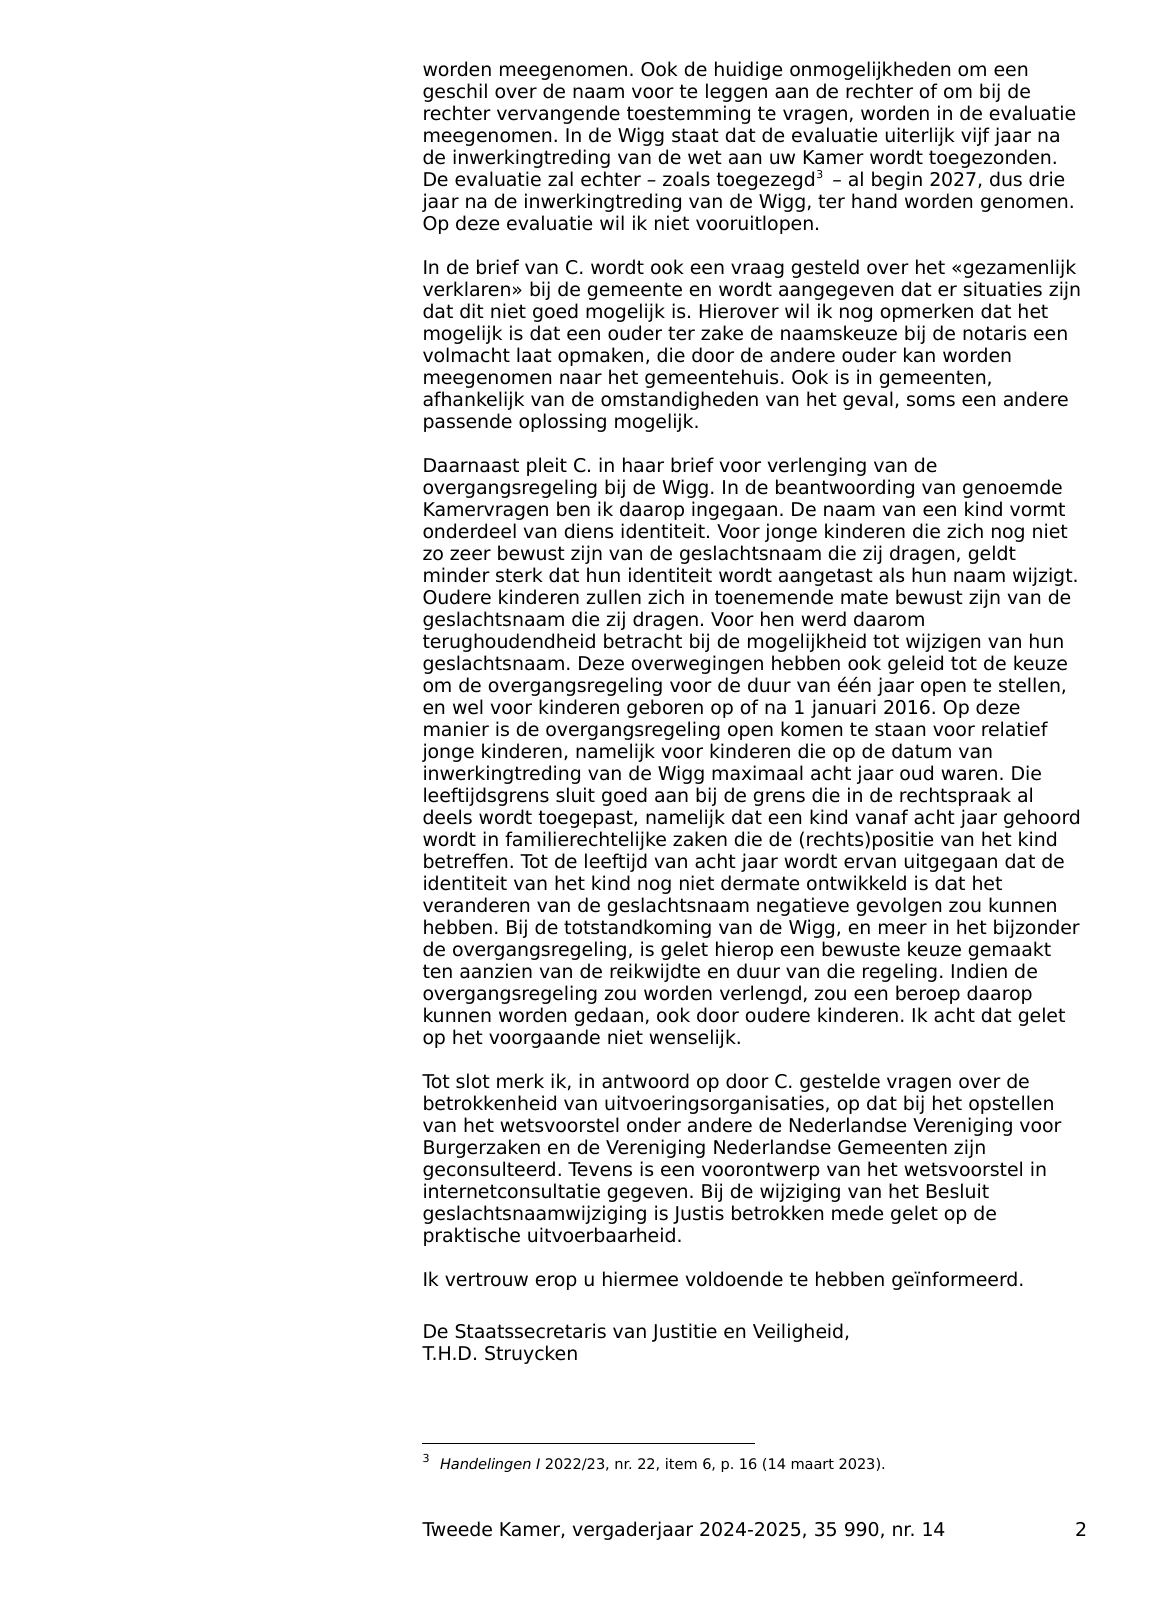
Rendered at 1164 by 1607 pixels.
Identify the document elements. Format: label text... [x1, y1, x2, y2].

text In de brief van C. wordt ook een vraag gesteld over het «gezamenlijk verklaren» bij de gemeente en wordt aangegeven dat er situaties zijn dat dit niet goed mogelijk is. Hierover wil ik nog opmerken dat het mogelijk is dat een ouder ter zake de naamskeuze bij de notaris een volmacht laat opmaken, die door de andere ouder kan worden meegenomen naar het gemeentehuis. Ook is in gemeenten, afhankelijk van de omstandigheden van het geval, soms een andere passende oplossing mogelijk. [422, 257, 1087, 433]
text worden meegenomen. Ook de huidige onmogelijkheden om een geschil over de naam voor te leggen aan de rechter of om bij de rechter vervangende toestemming te vragen, worden in de evaluatie meegenomen. In de Wigg staat dat de evaluatie uiterlijk vijf jaar na de inwerkingtreding van de wet aan uw Kamer wordt toegezonden. De evaluatie zal echter – zoals toegezegd – al begin 2027, dus drie jaar na de inwerkingtreding van de Wigg, ter hand worden genomen. Op deze evaluatie wil ik niet vooruitlopen. [422, 59, 1087, 235]
text Handelingen I 2022/23, nr. 22, item 6, p. 16 (14 maart 2023). [422, 1452, 1087, 1474]
text Tot slot merk ik, in antwoord op door C. gestelde vragen over de betrokkenheid van uitvoeringsorganisaties, op dat bij het opstellen van het wetsvoorstel onder andere de Nederlandse Vereniging voor Burgerzaken en de Vereniging Nederlandse Gemeenten zijn geconsulteerd. Tevens is een voorontwerp van het wetsvoorstel in internetconsultatie gegeven. Bij de wijziging van het Besluit geslachtsnaamwijziging is Justis betrokken mede gelet op de praktische uitvoerbaarheid. [422, 1071, 1087, 1247]
text De Staatssecretaris van Justitie en Veiligheid, T.H.D. Struycken [422, 1321, 1087, 1365]
text Daarnaast pleit C. in haar brief voor verlenging van de overgangsregeling bij de Wigg. In de beantwoording van genoemde Kamervragen ben ik daarop ingegaan. De naam van een kind vormt onderdeel van diens identiteit. Voor jonge kinderen die zich nog niet zo zeer bewust zijn van de geslachtsnaam die zij dragen, geldt minder sterk dat hun identiteit wordt aangetast als hun naam wijzigt. Oudere kinderen zullen zich in toenemende mate bewust zijn van de geslachtsnaam die zij dragen. Voor hen werd daarom terughoudendheid betracht bij de mogelijkheid tot wijzigen van hun geslachtsnaam. Deze overwegingen hebben ook geleid tot de keuze om de overgangsregeling voor de duur van één jaar open te stellen, en wel voor kinderen geboren op of na 1 januari 2016. Op deze manier is de overgangsregeling open komen te staan voor relatief jonge kinderen, namelijk voor kinderen die op de datum van inwerkingtreding van de Wigg maximaal acht jaar oud waren. Die leeftijdsgrens sluit goed aan bij de grens die in de rechtspraak al deels wordt toegepast, namelijk dat een kind vanaf acht jaar gehoord wordt in familierechtelijke zaken die de (rechts)positie van het kind betreffen. Tot de leeftijd van acht jaar wordt ervan uitgegaan dat de identiteit van het kind nog niet dermate ontwikkeld is dat het veranderen van de geslachtsnaam negatieve gevolgen zou kunnen hebben. Bij de totstandkoming van de Wigg, en meer in het bijzonder de overgangsregeling, is gelet hierop een bewuste keuze gemaakt ten aanzien van de reikwijdte en duur van die regeling. Indien de overgangsregeling zou worden verlengd, zou een beroep daarop kunnen worden gedaan, ook door oudere kinderen. Ik acht dat gelet op het voorgaande niet wenselijk. [422, 455, 1087, 1048]
text Ik vertrouw erop u hiermee voldoende te hebben geïnformeerd. [422, 1269, 1087, 1291]
